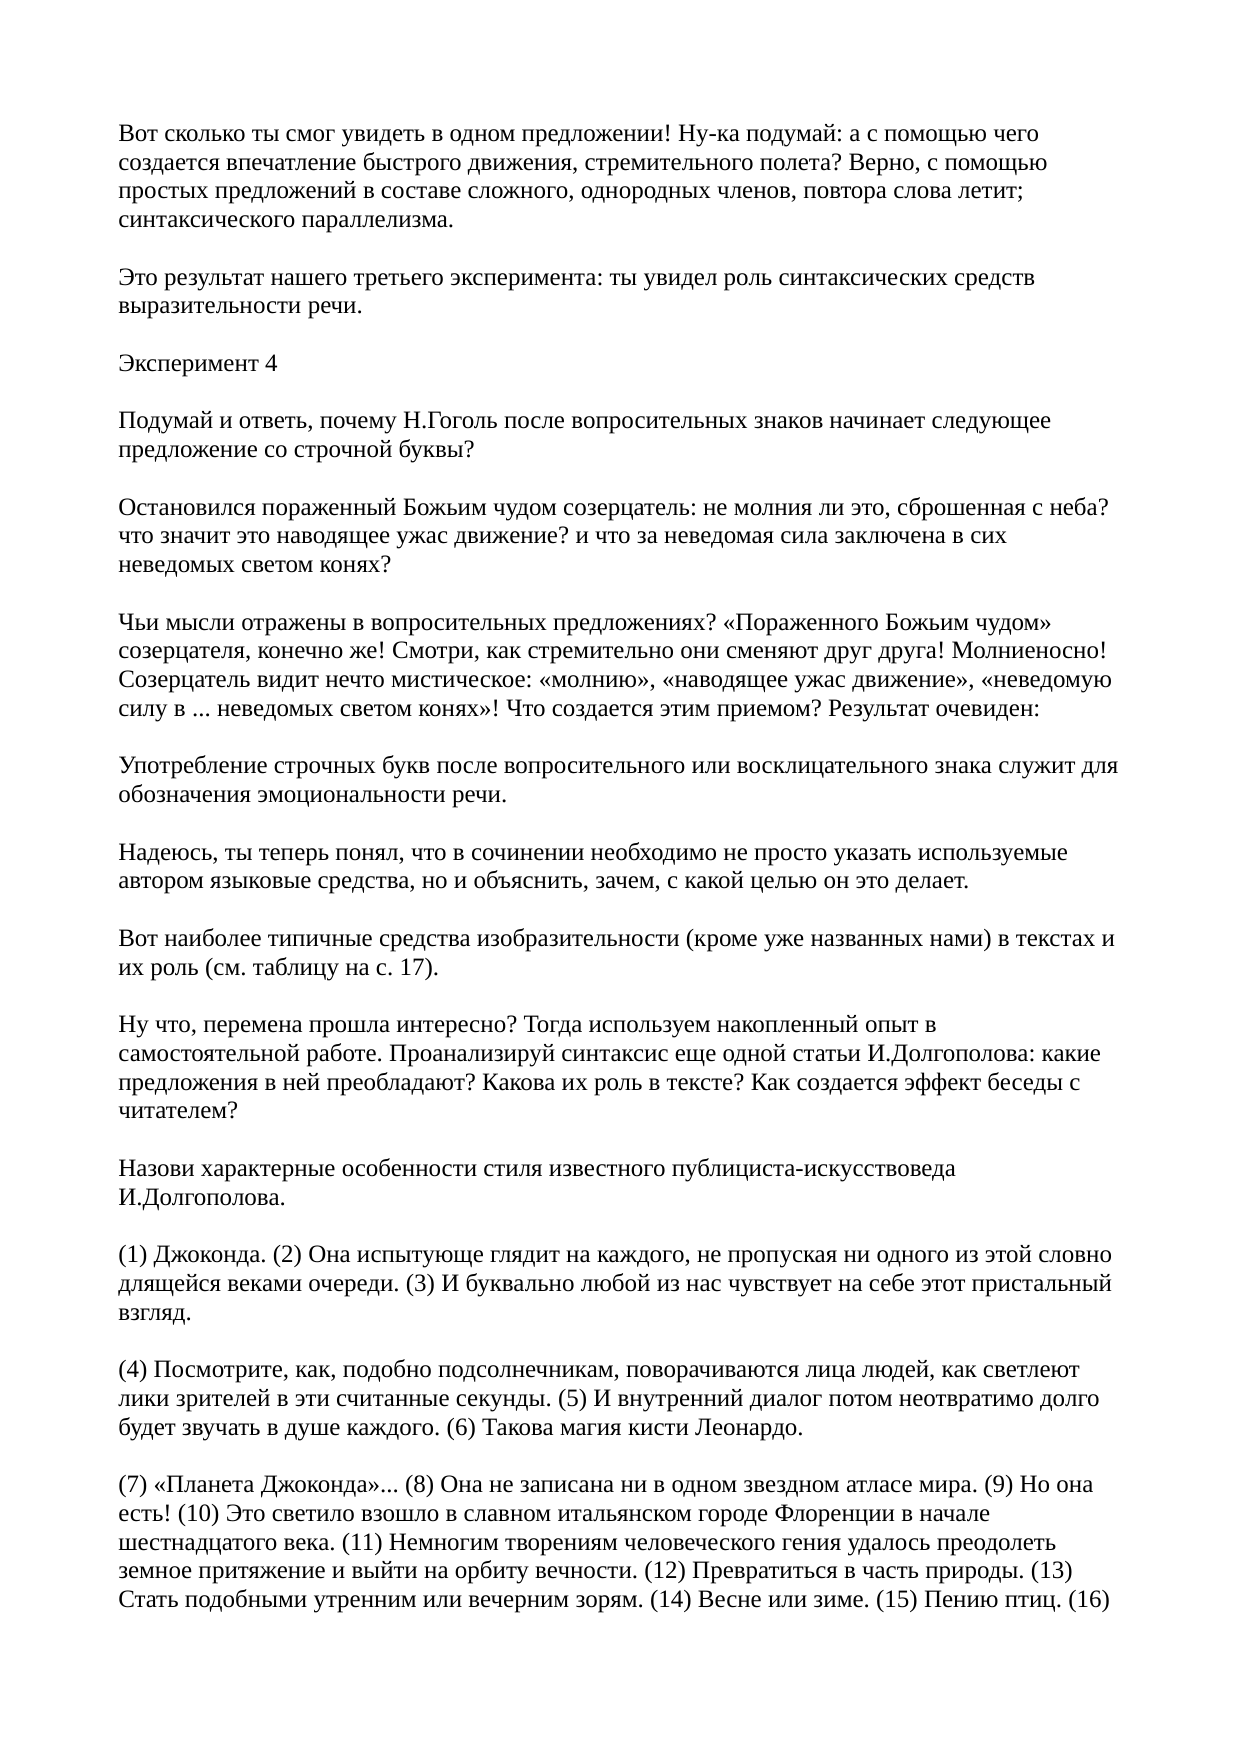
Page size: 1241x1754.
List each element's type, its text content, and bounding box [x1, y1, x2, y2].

text Это результат нашего третьего эксперимента: ты увидел роль синтаксических средств выразительности речи. [118, 262, 1122, 319]
text Употребление строчных букв после вопросительного или восклицательного знака служит для обозначения эмоциональности речи. [118, 751, 1122, 808]
text Назови характерные особенности стиля известного публициста-искусствоведа И.Долгополова. [118, 1153, 1122, 1211]
text Ну что, перемена прошла интересно? Тогда используем накопленный опыт в самостоятельной работе. Проанализируй синтаксис еще одной статьи И.Долгополова: какие предложения в ней преобладают? Какова их роль в тексте? Как создается эффект беседы с читателем? [118, 1009, 1122, 1124]
text Вот наиболее типичные средства изобразительности (кроме уже названных нами) в текстах и их роль (см. таблицу на с. 17). [118, 923, 1122, 981]
text (7) «Планета Джоконда»... (8) Она не записана ни в одном звездном атласе мира. (9) Но она есть! (10) Это светило взошло в славном итальянском городе Флоренции в начале шестнадцатого века. (11) Немногим творениям человеческого гения удалось преодолеть земное притяжение и выйти на орбиту вечности. (12) Превратиться в часть природы. (13) Стать подобными утренним или вечерним зорям. (14) Весне или зиме. (15) Пению птиц. (16) [118, 1469, 1122, 1613]
text Остановился пораженный Божьим чудом созерцатель: не молния ли это, сброшенная с неба? что значит это наводящее ужас движение? и что за неведомая сила заключена в сих неведомых светом конях? [118, 492, 1122, 578]
text Чьи мысли отражены в вопросительных предложениях? «Пораженного Божьим чудом» созерцателя, конечно же! Смотри, как стремительно они сменяют друг друга! Молниеносно! Созерцатель видит нечто мистическое: «молнию», «наводящее ужас движение», «неведомую силу в ... неведомых светом конях»! Что создается этим приемом? Результат очевиден: [118, 607, 1122, 722]
text Надеюсь, ты теперь понял, что в сочинении необходимо не просто указать используемые автором языковые средства, но и объяснить, зачем, с какой целью он это делает. [118, 837, 1122, 894]
text Подумай и ответь, почему Н.Гоголь после вопросительных знаков начинает следующее предложение со строчной буквы? [118, 406, 1122, 463]
text (4) Посмотрите, как, подобно подсолнечникам, поворачиваются лица людей, как светлеют лики зрителей в эти считанные секунды. (5) И внутренний диалог потом неотвратимо долго будет звучать в душе каждого. (6) Такова магия кисти Леонардо. [118, 1354, 1122, 1441]
text Эксперимент 4 [118, 348, 1122, 377]
text Вот сколько ты смог увидеть в одном предложении! Ну-ка подумай: а с помощью чего создается впечатление быстрого движения, стремительного полета? Верно, с помощью простых предложений в составе сложного, однородных членов, повтора слова летит; синтаксического параллелизма. [118, 118, 1122, 233]
text (1) Джоконда. (2) Она испытующе глядит на каждого, не пропуская ни одного из этой словно длящейся веками очереди. (3) И буквально любой из нас чувствует на себе этот пристальный взгляд. [118, 1239, 1122, 1326]
